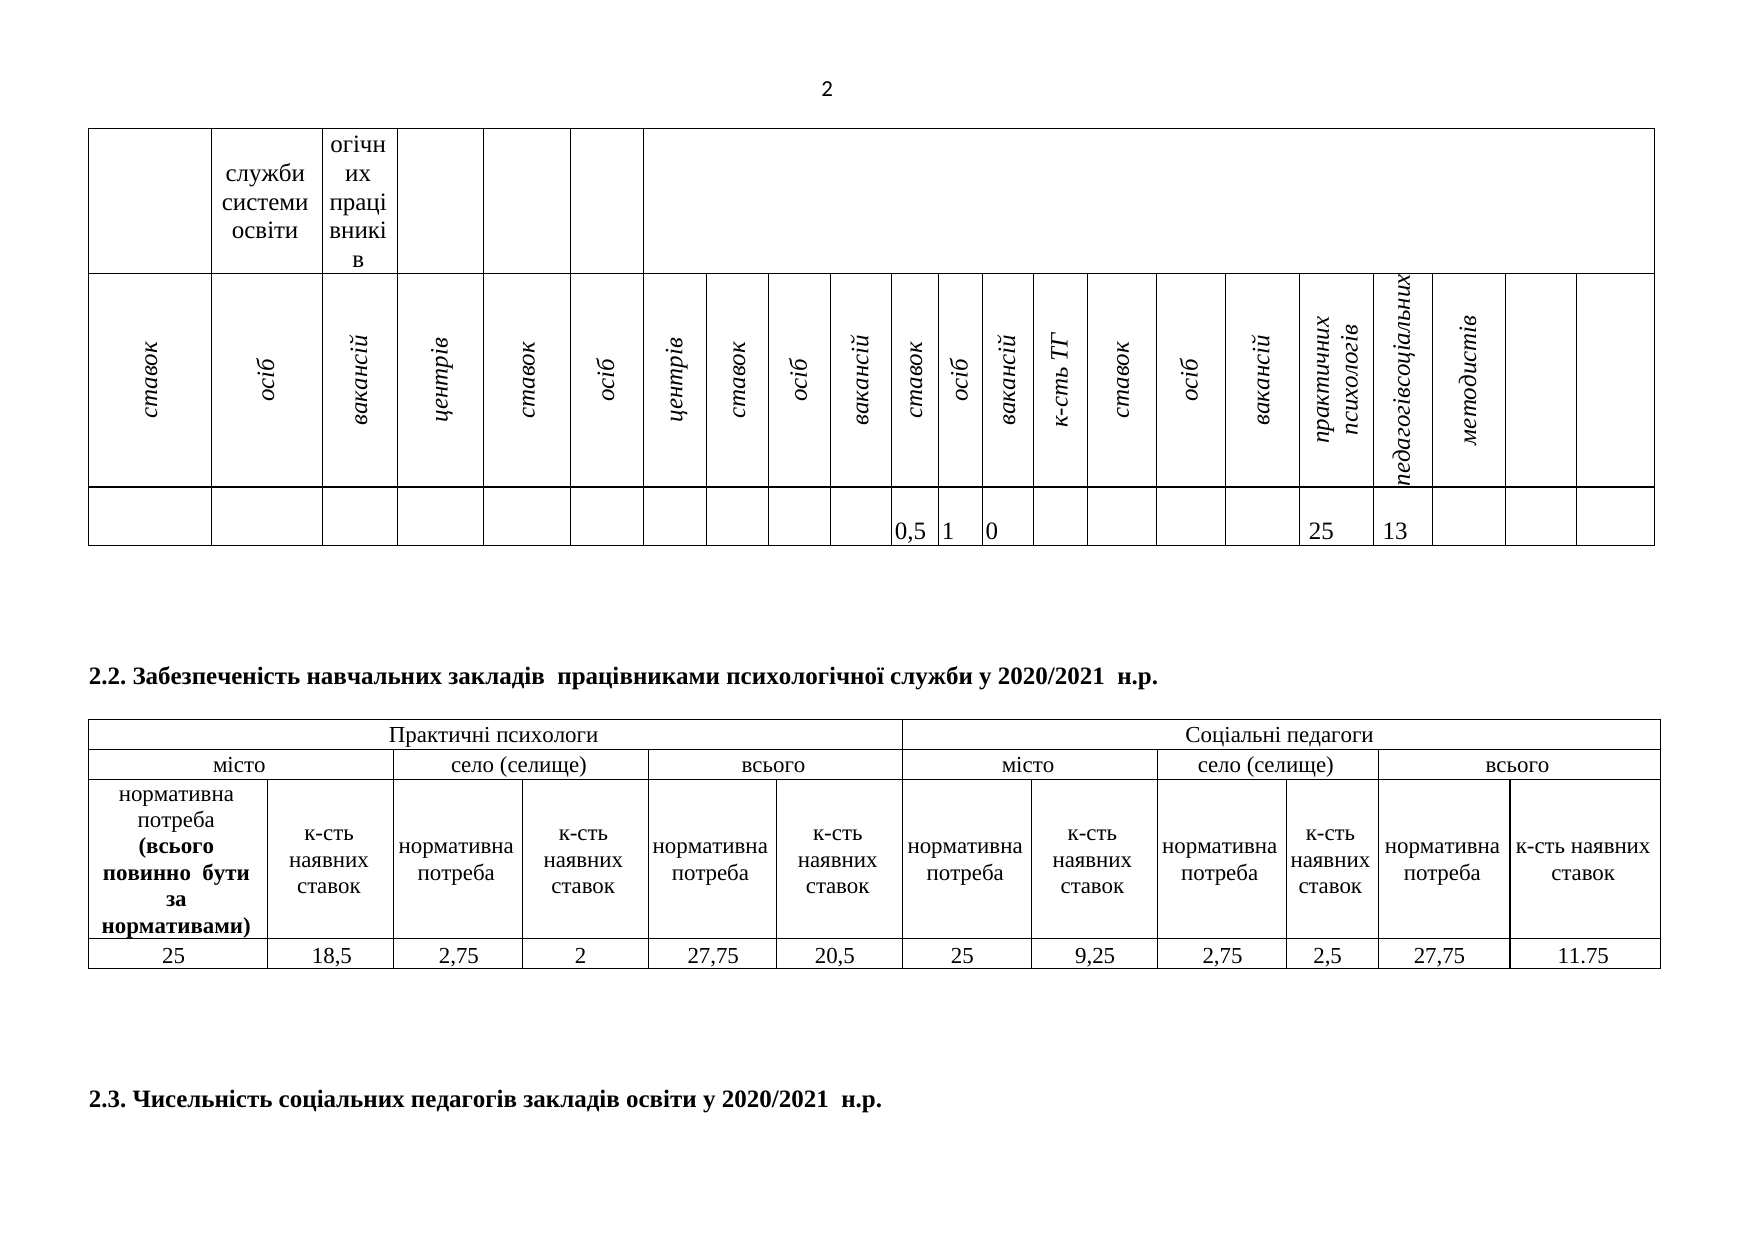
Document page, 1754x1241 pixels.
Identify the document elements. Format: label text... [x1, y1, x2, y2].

table_cell [571, 488, 643, 545]
table_cell ставок [892, 274, 938, 486]
table_cell [769, 488, 830, 545]
table_cell вакансій [831, 274, 891, 486]
table_cell нормативна потреба [394, 780, 522, 938]
table_cell місто [903, 750, 1157, 779]
table_cell 13 [1374, 488, 1432, 545]
table_cell [484, 488, 570, 545]
table_cell нормативна потреба (всього повинно бути за нормативами) [89, 780, 267, 938]
table_cell к-сть наявних ставок [1032, 780, 1157, 938]
table_cell соціальних педагогів [1374, 274, 1432, 486]
table_cell к-сть наявних ставок [1287, 780, 1378, 938]
table_header огічних працівників [323, 129, 397, 273]
table_cell 27,75 [649, 939, 776, 968]
table_cell к-сть ТГ [1034, 274, 1087, 486]
table_cell ставок [707, 274, 768, 486]
table_cell к-сть наявних ставок [777, 780, 902, 938]
table_cell вакансій [983, 274, 1033, 486]
table_cell нормативна потреба [1379, 780, 1509, 938]
table_header [644, 129, 1654, 273]
table_cell 2 [523, 939, 648, 968]
table_cell нормативна потреба [903, 780, 1031, 938]
table_cell центрів [644, 274, 706, 486]
table_cell методистів [1433, 274, 1505, 486]
table_cell вакансій [1226, 274, 1299, 486]
table_cell 25 [903, 939, 1031, 968]
table_cell центрів [398, 274, 483, 486]
table_cell к-сть наявних ставок [1511, 780, 1660, 938]
table_cell 2,75 [394, 939, 522, 968]
table_cell [644, 488, 706, 545]
table_header 2.2. Забезпеченість навчальних закладів працівниками психологічної служби у 2020/2021 н.р. 2.3. Чисельність соціальних педагогів закладів освіти у 2020/2021 н.р. [81, 575, 1720, 1142]
table_cell 2,75 [1158, 939, 1286, 968]
table_cell всього [649, 750, 902, 779]
table_header [398, 129, 483, 273]
table_header Практичні психологи [89, 720, 902, 749]
table_header [484, 129, 570, 273]
table_cell 20,5 [777, 939, 902, 968]
table_cell осіб [212, 274, 322, 486]
table_cell к-сть наявних ставок [523, 780, 648, 938]
table_cell [323, 488, 397, 545]
table_cell осіб [571, 274, 643, 486]
table_cell [1506, 274, 1576, 486]
table_cell осіб [939, 274, 982, 486]
table_cell [1433, 488, 1505, 545]
table_cell село (селище) [394, 750, 648, 779]
table_cell [1034, 488, 1087, 545]
table_cell 25 [89, 939, 267, 968]
table_cell 11.75 [1511, 939, 1660, 968]
table_cell всього [1379, 750, 1660, 779]
table_cell вакансій [323, 274, 397, 486]
table_cell 9,25 [1032, 939, 1157, 968]
table_cell 0 [983, 488, 1033, 545]
table_cell [1577, 274, 1654, 486]
table_cell [1157, 488, 1225, 545]
table_header Соціальні педагоги [903, 720, 1660, 749]
table_cell практичних психологів [1300, 274, 1373, 486]
table_cell [1577, 488, 1654, 545]
table_cell 2,5 [1287, 939, 1378, 968]
table_cell осіб [1157, 274, 1225, 486]
table_cell [707, 488, 768, 545]
table_cell 27,75 [1379, 939, 1509, 968]
table_cell 18,5 [268, 939, 393, 968]
table_cell місто [89, 750, 393, 779]
table_cell [1088, 488, 1156, 545]
table_cell ставок [89, 274, 211, 486]
table_cell 25 [1300, 488, 1373, 545]
table_cell осіб [769, 274, 830, 486]
table_cell [89, 488, 211, 545]
table_cell 0,5 [892, 488, 938, 545]
table_cell [1226, 488, 1299, 545]
table_cell нормативна потреба [649, 780, 776, 938]
table_cell ставок [1088, 274, 1156, 486]
table_cell к-сть наявних ставок [268, 780, 393, 938]
table_cell ставок [484, 274, 570, 486]
table_header [571, 129, 643, 273]
table_cell [212, 488, 322, 545]
table_cell [831, 488, 891, 545]
table_cell 1 [939, 488, 982, 545]
table_cell [1506, 488, 1576, 545]
table_cell [398, 488, 483, 545]
table_header служби системи освіти [212, 129, 322, 273]
table_cell нормативна потреба [1158, 780, 1286, 938]
table_header [89, 129, 211, 273]
table_cell село (селище) [1158, 750, 1378, 779]
